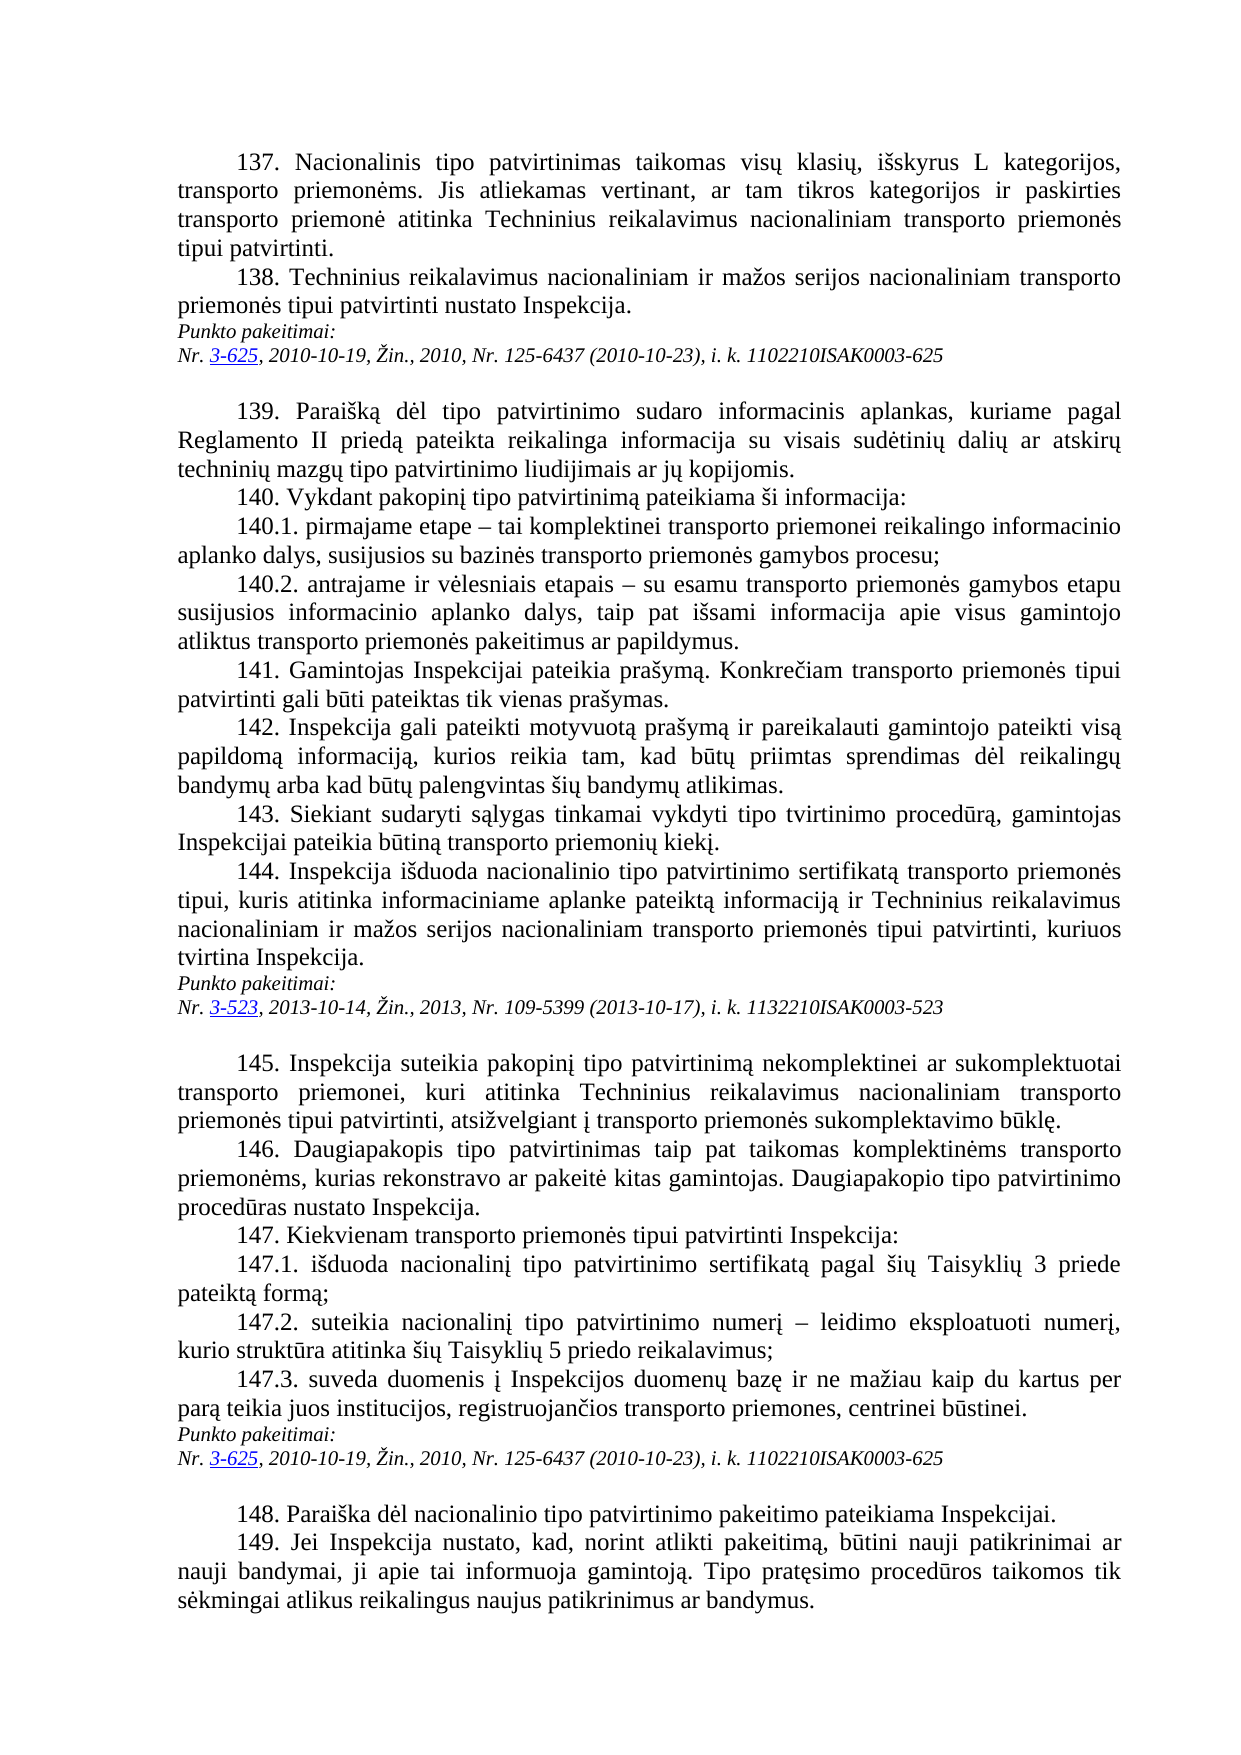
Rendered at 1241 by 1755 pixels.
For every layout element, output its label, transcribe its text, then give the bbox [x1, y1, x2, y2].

text 139. Paraišką dėl tipo patvirtinimo sudaro informacinis aplankas, kuriame pagal Reglamento II priedą pateikta reikalinga informacija su visais sudėtinių dalių ar atskirų techninių mazgų tipo patvirtinimo liudijimais ar jų kopijomis. [177, 396, 1122, 482]
text Punkto pakeitimai: [177, 1422, 1122, 1446]
text 143. Siekiant sudaryti sąlygas tinkamai vykdyti tipo tvirtinimo procedūrą, gamintojas Inspekcijai pateikia būtiną transporto priemonių kiekį. [177, 799, 1122, 856]
text 148. Paraiška dėl nacionalinio tipo patvirtinimo pakeitimo pateikiama Inspekcijai. [177, 1499, 1122, 1527]
text 147.1. išduoda nacionalinį tipo patvirtinimo sertifikatą pagal šių Taisyklių 3 priede pateiktą formą; [177, 1249, 1122, 1307]
text 140.2. antrajame ir vėlesniais etapais – su esamu transporto priemonės gamybos etapu susijusios informacinio aplanko dalys, taip pat išsami informacija apie visus gamintojo atliktus transporto priemonės pakeitimus ar papildymus. [177, 569, 1122, 655]
text 147.2. suteikia nacionalinį tipo patvirtinimo numerį – leidimo eksploatuoti numerį, kurio struktūra atitinka šių Taisyklių 5 priedo reikalavimus; [177, 1307, 1122, 1364]
text 140. Vykdant pakopinį tipo patvirtinimą pateikiama ši informacija: [177, 482, 1122, 511]
text Punkto pakeitimai: [177, 971, 1122, 995]
text Nr. 3-625, 2010-10-19, Žin., 2010, Nr. 125-6437 (2010-10-23), i. k. 1102210ISAK0003-625 [177, 1446, 1122, 1470]
text 137. Nacionalinis tipo patvirtinimas taikomas visų klasių, išskyrus L kategorijos, transporto priemonėms. Jis atliekamas vertinant, ar tam tikros kategorijos ir paskirties transporto priemonė atitinka Techninius reikalavimus nacionaliniam transporto priemonės tipui patvirtinti. [177, 147, 1122, 262]
text 146. Daugiapakopis tipo patvirtinimas taip pat taikomas komplektinėms transporto priemonėms, kurias rekonstravo ar pakeitė kitas gamintojas. Daugiapakopio tipo patvirtinimo procedūras nustato Inspekcija. [177, 1134, 1122, 1221]
text 141. Gamintojas Inspekcijai pateikia prašymą. Konkrečiam transporto priemonės tipui patvirtinti gali būti pateiktas tik vienas prašymas. [177, 655, 1122, 712]
text 144. Inspekcija išduoda nacionalinio tipo patvirtinimo sertifikatą transporto priemonės tipui, kuris atitinka informaciniame aplanke pateiktą informaciją ir Techninius reikalavimus nacionaliniam ir mažos serijos nacionaliniam transporto priemonės tipui patvirtinti, kuriuos tvirtina Inspekcija. [177, 856, 1122, 971]
text 149. Jei Inspekcija nustato, kad, norint atlikti pakeitimą, būtini nauji patikrinimai ar nauji bandymai, ji apie tai informuoja gamintoją. Tipo pratęsimo procedūros taikomos tik sėkmingai atlikus reikalingus naujus patikrinimus ar bandymus. [177, 1527, 1122, 1614]
text 138. Techninius reikalavimus nacionaliniam ir mažos serijos nacionaliniam transporto priemonės tipui patvirtinti nustato Inspekcija. [177, 262, 1122, 319]
text 140.1. pirmajame etape – tai komplektinei transporto priemonei reikalingo informacinio aplanko dalys, susijusios su bazinės transporto priemonės gamybos procesu; [177, 511, 1122, 569]
text Nr. 3-523, 2013-10-14, Žin., 2013, Nr. 109-5399 (2013-10-17), i. k. 1132210ISAK0003-523 [177, 995, 1122, 1019]
text 147.3. suveda duomenis į Inspekcijos duomenų bazę ir ne mažiau kaip du kartus per parą teikia juos institucijos, registruojančios transporto priemones, centrinei būstinei. [177, 1364, 1122, 1422]
text 145. Inspekcija suteikia pakopinį tipo patvirtinimą nekomplektinei ar sukomplektuotai transporto priemonei, kuri atitinka Techninius reikalavimus nacionaliniam transporto priemonės tipui patvirtinti, atsižvelgiant į transporto priemonės sukomplektavimo būklę. [177, 1048, 1122, 1134]
text 142. Inspekcija gali pateikti motyvuotą prašymą ir pareikalauti gamintojo pateikti visą papildomą informaciją, kurios reikia tam, kad būtų priimtas sprendimas dėl reikalingų bandymų arba kad būtų palengvintas šių bandymų atlikimas. [177, 712, 1122, 799]
text Punkto pakeitimai: [177, 319, 1122, 343]
text Nr. 3-625, 2010-10-19, Žin., 2010, Nr. 125-6437 (2010-10-23), i. k. 1102210ISAK0003-625 [177, 343, 1122, 367]
text 147. Kiekvienam transporto priemonės tipui patvirtinti Inspekcija: [177, 1221, 1122, 1249]
